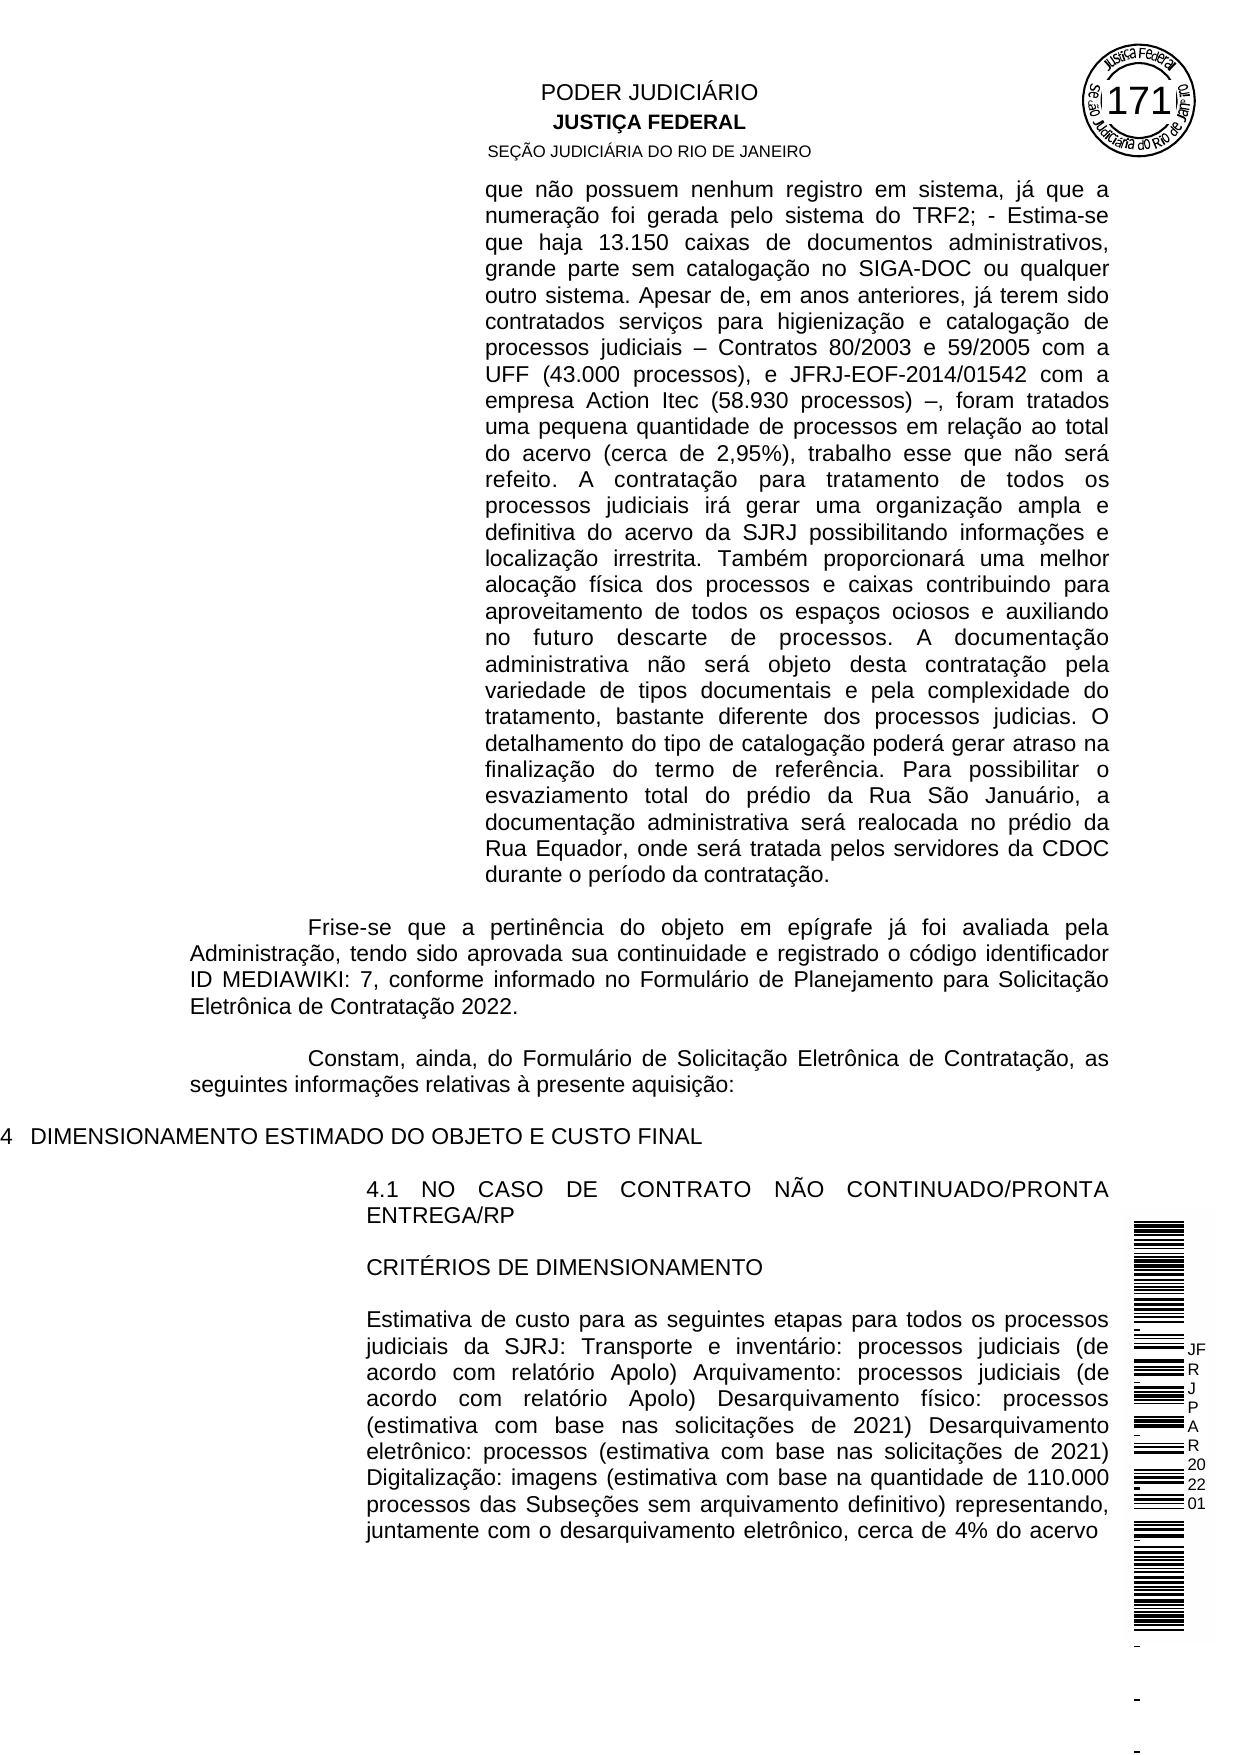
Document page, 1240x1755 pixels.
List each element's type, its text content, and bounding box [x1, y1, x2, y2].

text 4.1 NO CASO DE CONTRATO NÃO CONTINUADO/PRONTA ENTREGA/RP [366, 1176, 1109, 1228]
text que não possuem nenhum registro em sistema, já que a numeração foi gerada pelo sistema do TRF2; - Estima-se que haja 13.150 caixas de documentos administrativos, grande parte sem catalogação no SIGA-DOC ou qualquer outro sistema. Apesar de, em anos anteriores, já terem sido contratados serviços para higienização e catalogação de processos judiciais – Contratos 80/2003 e 59/2005 com a UFF (43.000 processos), e JFRJ-EOF-2014/01542 com a empresa Action Itec (58.930 processos) –, foram tratados uma pequena quantidade de processos em relação ao total do acervo (cerca de 2,95%), trabalho esse que não será refeito. A contratação para tratamento de todos os processos judiciais irá gerar uma organização ampla e definitiva do acervo da SJRJ possibilitando informações e localização irrestrita. Também proporcionará uma melhor alocação física dos processos e caixas contribuindo para aproveitamento de todos os espaços ociosos e auxiliando no futuro descarte de processos. A documentação administrativa não será objeto desta contratação pela variedade de tipos documentais e pela complexidade do tratamento, bastante diferente dos processos judicias. O detalhamento do tipo de catalogação poderá gerar atraso na finalização do termo de referência. Para possibilitar o esvaziamento total do prédio da Rua São Januário, a documentação administrativa será realocada no prédio da Rua Equador, onde será tratada pelos servidores da CDOC durante o período da contratação. [485, 176, 1109, 888]
text e [1180, 96, 1192, 105]
text CRITÉRIOS DE DIMENSIONAMENTO [366, 1254, 1122, 1280]
text Frise-se que a pertinência do objeto em epígrafe já foi avaliada pela Administração, tendo sido aprovada sua continuidade e registrado o código identificador ID MEDIAWIKI: 7, conforme informado no Formulário de Planejamento para Solicitação Eletrônica de Contratação 2022. [189, 913, 1109, 1019]
list DIMENSIONAMENTO ESTIMADO DO OBJETO E CUSTO FINAL [0, 1123, 1239, 1150]
text Constam, ainda, do Formulário de Solicitação Eletrônica de Contratação, as seguintes informações relativas à presente aquisição: [189, 1045, 1109, 1097]
text [1217, 1254, 1239, 1280]
text ç [1088, 97, 1100, 106]
text Estimativa de custo para as seguintes etapas para todos os processos judiciais da SJRJ: Transporte e inventário: processos judiciais (de acordo com relatório Apolo) Arquivamento: processos judiciais (de acordo com relatório Apolo) Desarquivamento físico: processos (estimativa com base nas solicitações de 2021) Desarquivamento eletrônico: processos (estimativa com base nas solicitações de 2021) Digitalização: imagens (estimativa com base na quantidade de 110.000 processos das Subseções sem arquivamento definitivo) representando, juntamente com o desarquivamento eletrônico, cerca de 4% do acervo [366, 1306, 1109, 1543]
text JFRJPAR202201134A [1187, 1340, 1206, 1512]
